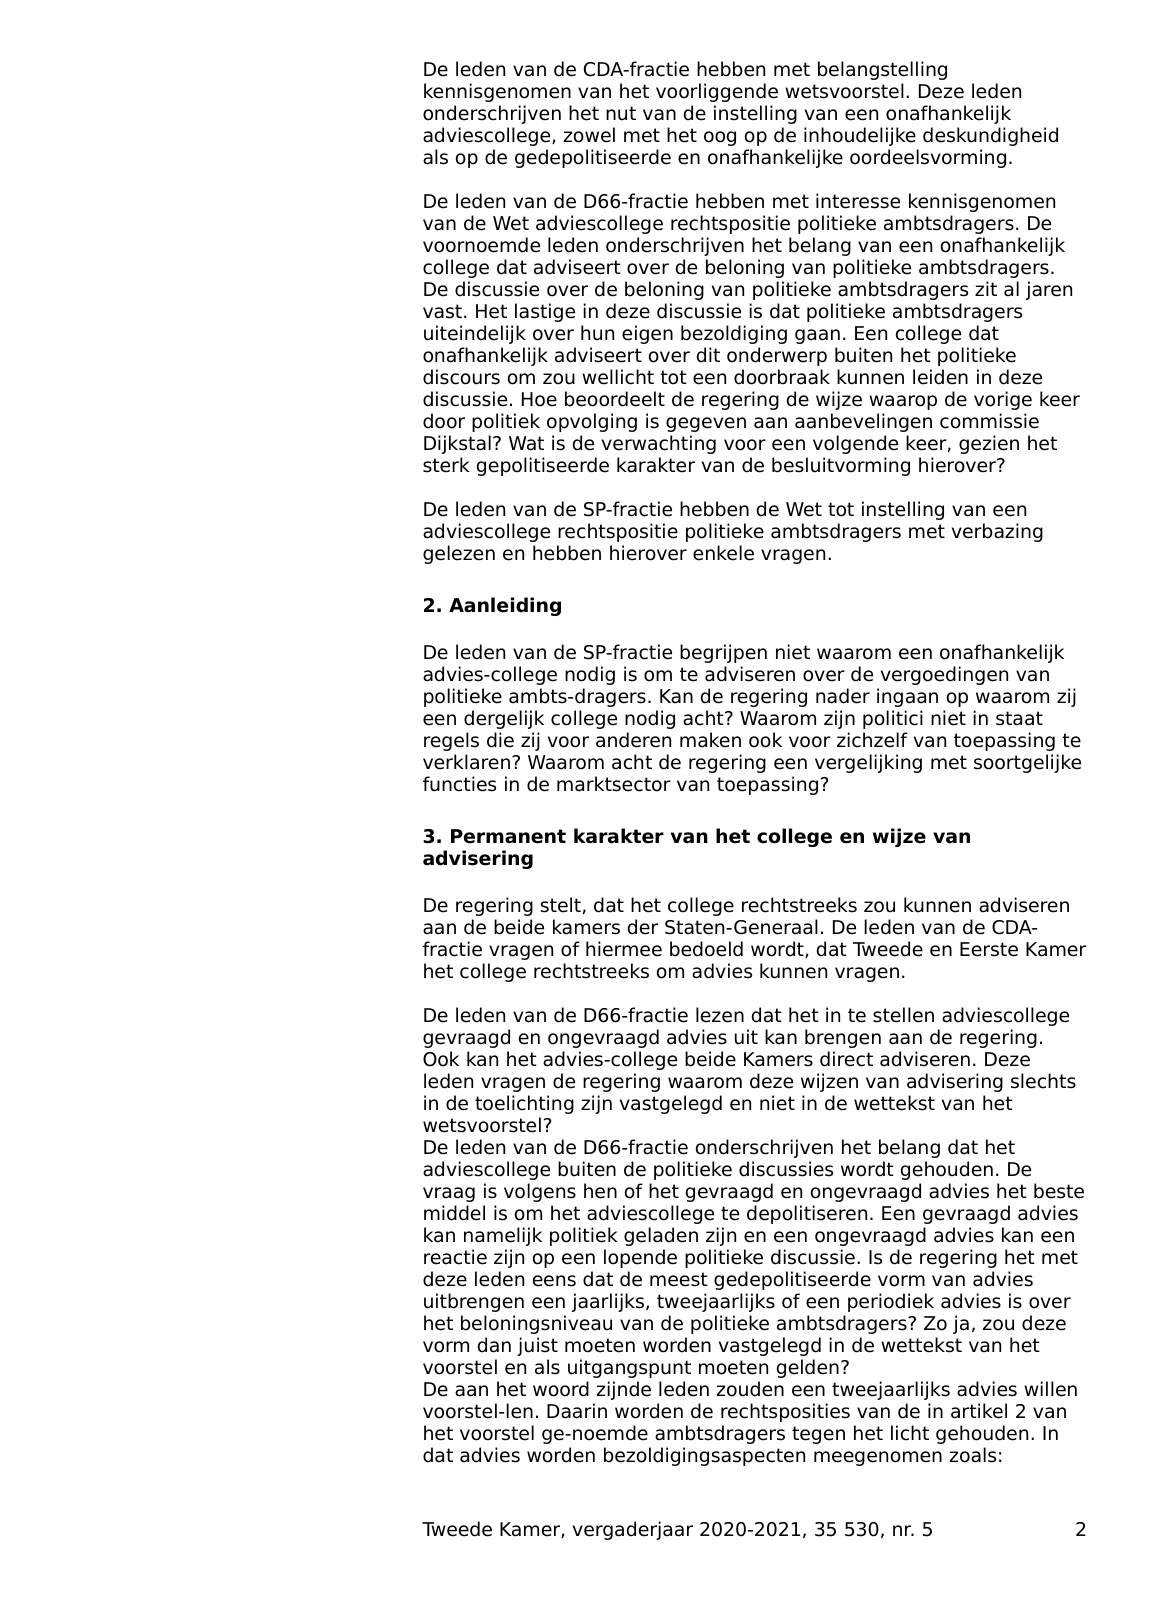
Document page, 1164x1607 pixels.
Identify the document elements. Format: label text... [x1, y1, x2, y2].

text De leden van de D66-fractie hebben met interesse kennisgenomen van de Wet adviescollege rechtspositie politieke ambtsdragers. De voornoemde leden onderschrijven het belang van een onafhankelijk college dat adviseert over de beloning van politieke ambtsdragers. De discussie over de beloning van politieke ambtsdragers zit al jaren vast. Het lastige in deze discussie is dat politieke ambtsdragers uiteindelijk over hun eigen bezoldiging gaan. Een college dat onafhankelijk adviseert over dit onderwerp buiten het politieke discours om zou wellicht tot een doorbraak kunnen leiden in deze discussie. Hoe beoordeelt de regering de wijze waarop de vorige keer door politiek opvolging is gegeven aan aanbevelingen commissie Dijkstal? Wat is de verwachting voor een volgende keer, gezien het sterk gepolitiseerde karakter van de besluitvorming hierover? [422, 191, 1087, 477]
subtitle 3. Permanent karakter van het college en wijze van advisering [422, 826, 1087, 870]
subtitle 2. Aanleiding [422, 595, 1087, 617]
text De leden van de D66-fractie lezen dat het in te stellen adviescollege gevraagd en ongevraagd advies uit kan brengen aan de regering. Ook kan het advies-college beide Kamers direct adviseren. Deze leden vragen de regering waarom deze wijzen van advisering slechts in de toelichting zijn vastgelegd en niet in de wettekst van het wetsvoorstel? [422, 1005, 1087, 1137]
text De leden van de SP-fractie begrijpen niet waarom een onafhankelijk advies-college nodig is om te adviseren over de vergoedingen van politieke ambts-dragers. Kan de regering nader ingaan op waarom zij een dergelijk college nodig acht? Waarom zijn politici niet in staat regels die zij voor anderen maken ook voor zichzelf van toepassing te verklaren? Waarom acht de regering een vergelijking met soortgelijke functies in de marktsector van toepassing? [422, 642, 1087, 796]
text De leden van de CDA-fractie hebben met belangstelling kennisgenomen van het voorliggende wetsvoorstel. Deze leden onderschrijven het nut van de instelling van een onafhankelijk adviescollege, zowel met het oog op de inhoudelijke deskundigheid als op de gedepolitiseerde en onafhankelijke oordeelsvorming. [422, 59, 1087, 169]
text De regering stelt, dat het college rechtstreeks zou kunnen adviseren aan de beide kamers der Staten-Generaal. De leden van de CDA-fractie vragen of hiermee bedoeld wordt, dat Tweede en Eerste Kamer het college rechtstreeks om advies kunnen vragen. [422, 895, 1087, 983]
text De aan het woord zijnde leden zouden een tweejaarlijks advies willen voorstel-len. Daarin worden de rechtsposities van de in artikel 2 van het voorstel ge-noemde ambtsdragers tegen het licht gehouden. In dat advies worden bezoldigingsaspecten meegenomen zoals: [422, 1378, 1087, 1466]
text De leden van de SP-fractie hebben de Wet tot instelling van een adviescollege rechtspositie politieke ambtsdragers met verbazing gelezen en hebben hierover enkele vragen. [422, 499, 1087, 565]
text De leden van de D66-fractie onderschrijven het belang dat het adviescollege buiten de politieke discussies wordt gehouden. De vraag is volgens hen of het gevraagd en ongevraagd advies het beste middel is om het adviescollege te depolitiseren. Een gevraagd advies kan namelijk politiek geladen zijn en een ongevraagd advies kan een reactie zijn op een lopende politieke discussie. Is de regering het met deze leden eens dat de meest gedepolitiseerde vorm van advies uitbrengen een jaarlijks, tweejaarlijks of een periodiek advies is over het beloningsniveau van de politieke ambtsdragers? Zo ja, zou deze vorm dan juist moeten worden vastgelegd in de wettekst van het voorstel en als uitgangspunt moeten gelden? [422, 1137, 1087, 1378]
